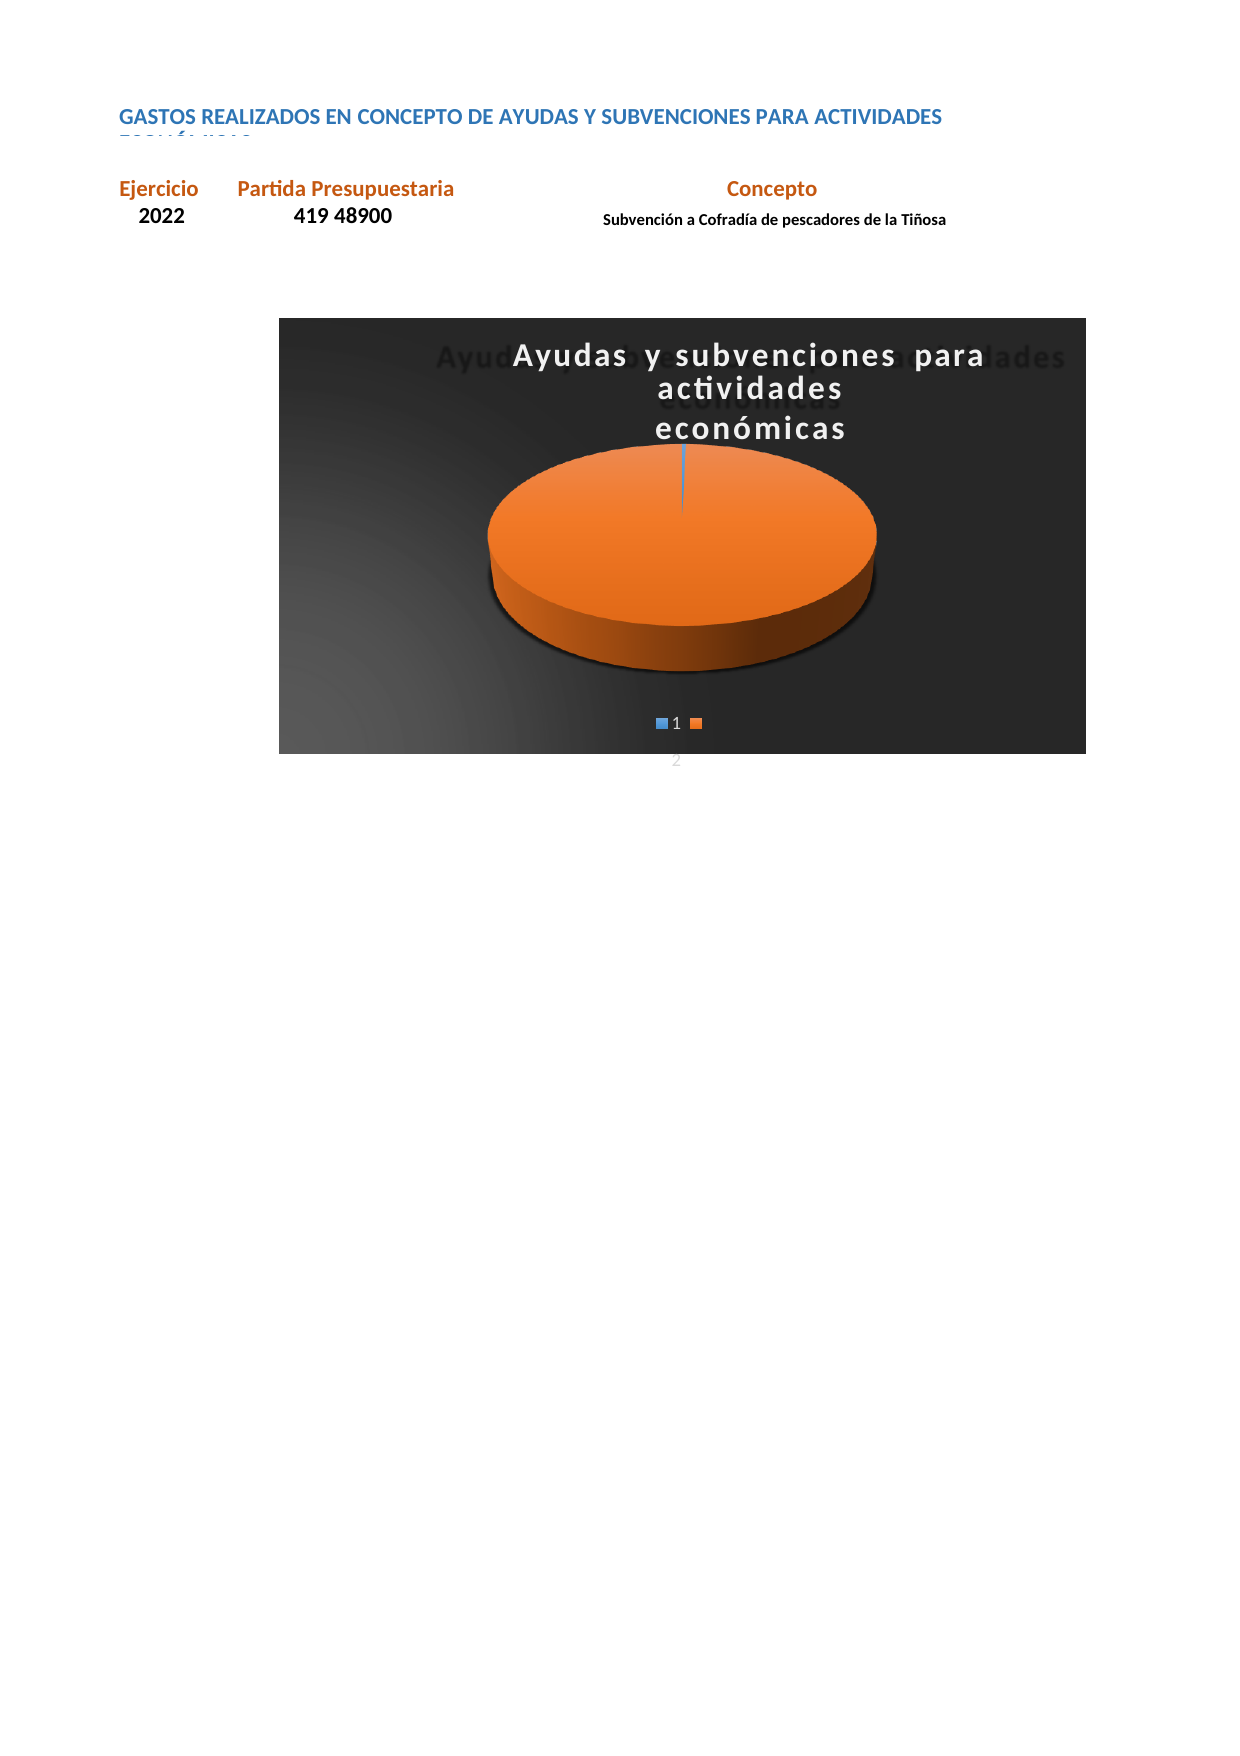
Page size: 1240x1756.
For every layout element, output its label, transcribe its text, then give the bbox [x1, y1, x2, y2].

table_cell 2022 [98, 204, 218, 231]
table_header Partida Presupuestaria [218, 178, 528, 204]
table_header Ejercicio [98, 178, 218, 204]
table_header Concepto [528, 178, 968, 204]
picture [279, 318, 1086, 754]
table_cell Subvención a Cofradía de pescadores de la Tiñosa [528, 204, 968, 231]
table_cell 419 48900 [218, 204, 528, 231]
